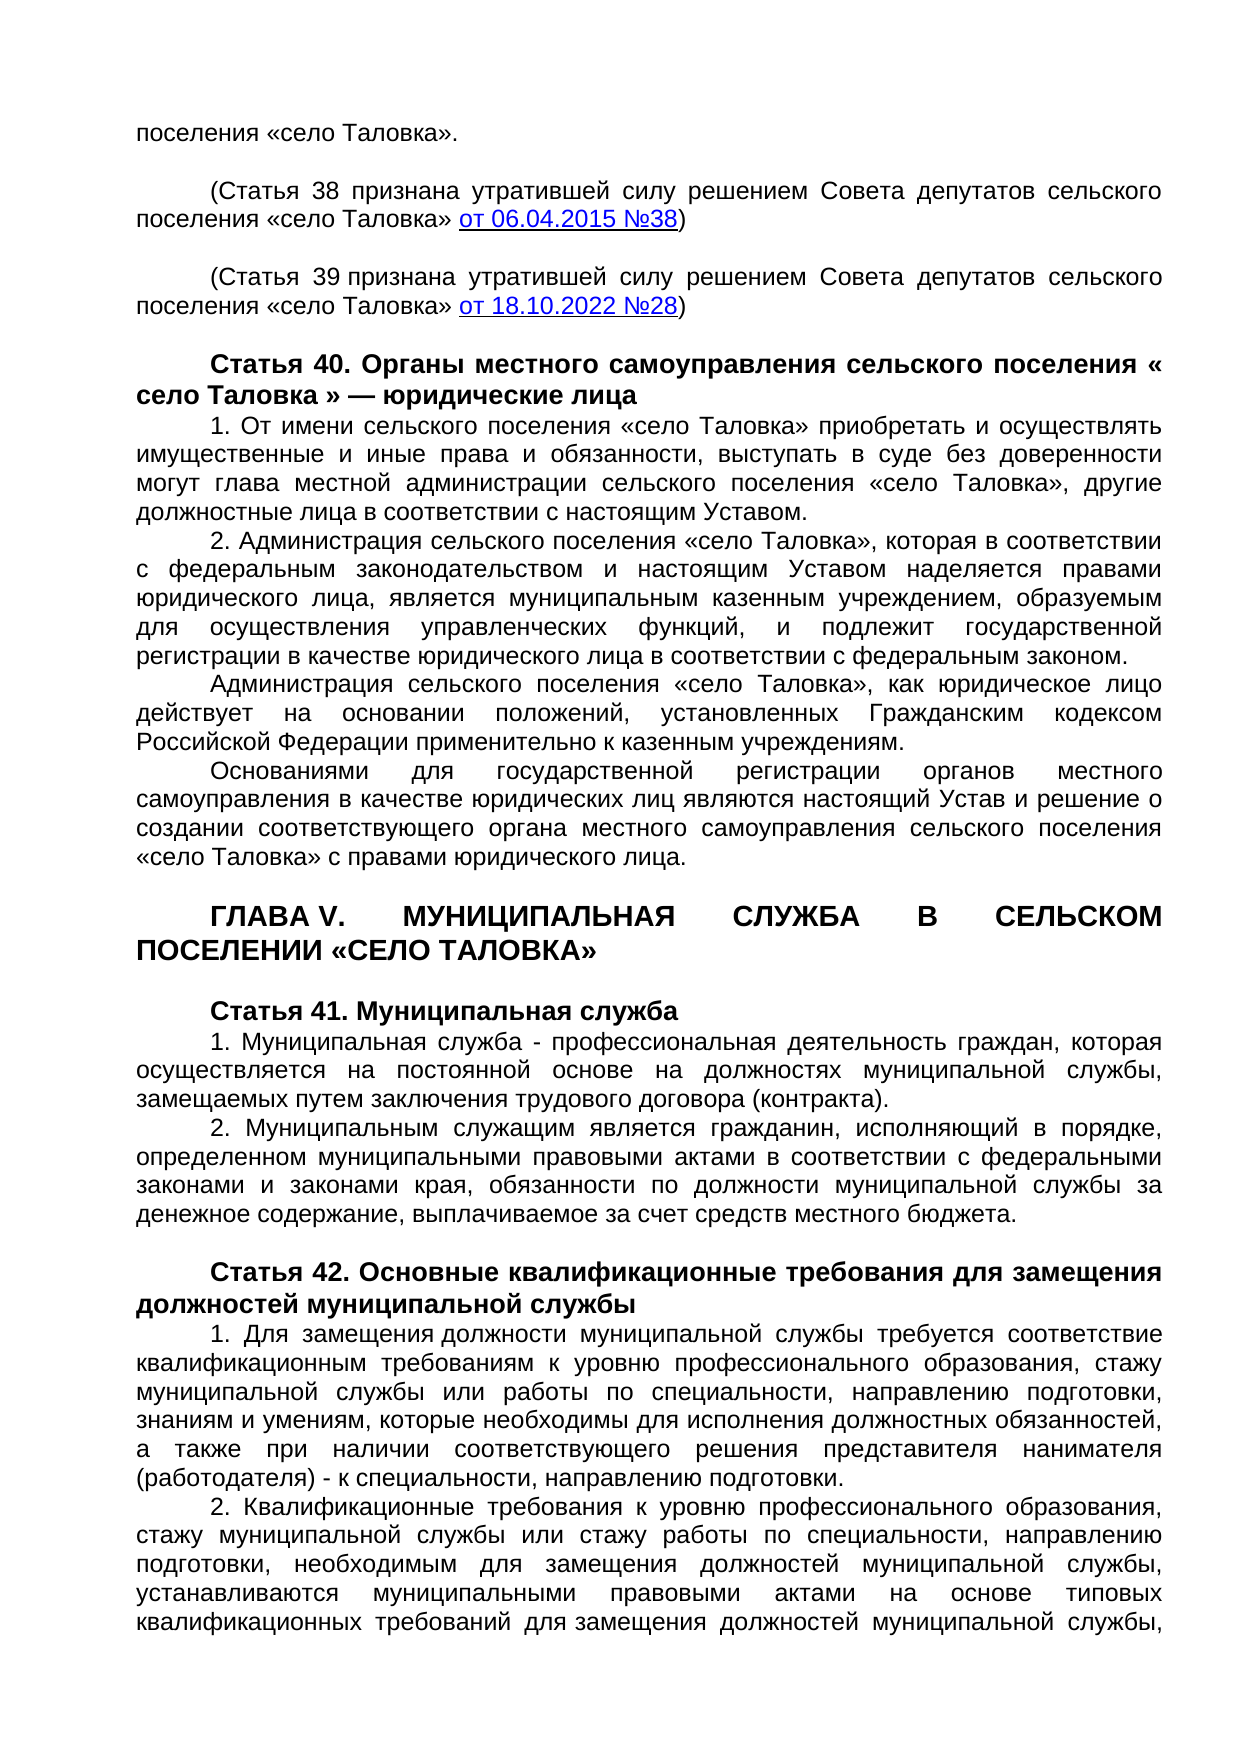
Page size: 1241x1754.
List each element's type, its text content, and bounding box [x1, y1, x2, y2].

text поселения «село Таловка». [136, 118, 1163, 147]
text Статья 40. Органы местного самоуправления сельского поселения « село Таловка » — юридические лица [136, 348, 1163, 411]
text Администрация сельского поселения «село Таловка», как юридическое лицо действует на основании положений, установленных Гражданским кодексом Российской Федерации применительно к казенным учреждениям. [136, 669, 1163, 756]
text Статья 42. Основные квалификационные требования для замещения должностей муниципальной службы [136, 1256, 1163, 1319]
text ГЛАВА V. МУНИЦИПАЛЬНАЯ СЛУЖБА В СЕЛЬСКОМ ПОСЕЛЕНИИ «СЕЛО ТАЛОВКА» [136, 899, 1163, 966]
text 2. Квалификационные требования к уровню профессионального образования, стажу муниципальной службы или стажу работы по специальности, направлению подготовки, необходимым для замещения должностей муниципальной службы, устанавливаются муниципальными правовыми актами на основе типовых квалификационных требований для замещения должностей муниципальной службы, [136, 1491, 1163, 1635]
text 2. Администрация сельского поселения «село Таловка», которая в соответствии с федеральным законодательством и настоящим Уставом наделяется правами юридического лица, является муниципальным казенным учреждением, образуемым для осуществления управленческих функций, и подлежит государственной регистрации в качестве юридического лица в соответствии с федеральным законом. [136, 526, 1163, 669]
text 2. Муниципальным служащим является гражданин, исполняющий в порядке, определенном муниципальными правовыми актами в соответствии с федеральными законами и законами края, обязанности по должности муниципальной службы за денежное содержание, выплачиваемое за счет средств местного бюджета. [136, 1113, 1163, 1228]
text 1. От имени сельского поселения «село Таловка» приобретать и осуществлять имущественные и иные права и обязанности, выступать в суде без доверенности могут глава местной администрации сельского поселения «село Таловка», другие должностные лица в соответствии с настоящим Уставом. [136, 411, 1163, 526]
text Основаниями для государственной регистрации органов местного самоуправления в качестве юридических лиц являются настоящий Устав и решение о создании соответствующего органа местного самоуправления сельского поселения «село Таловка» с правами юридического лица. [136, 756, 1163, 871]
text 1. Муниципальная служба - профессиональная деятельность граждан, которая осуществляется на постоянной основе на должностях муниципальной службы, замещаемых путем заключения трудового договора (контракта). [136, 1026, 1163, 1113]
text 1. Для замещения должности муниципальной службы требуется соответствие квалификационным требованиям к уровню профессионального образования, стажу муниципальной службы или работы по специальности, направлению подготовки, знаниям и умениям, которые необходимы для исполнения должностных обязанностей, а также при наличии соответствующего решения представителя нанимателя (работодателя) - к специальности, направлению подготовки. [136, 1319, 1163, 1491]
text (Статья 38 признана утратившей силу решением Совета депутатов сельского поселения «село Таловка» от 06.04.2015 №38) [136, 176, 1163, 233]
text Статья 41. Муниципальная служба [136, 995, 1163, 1026]
text (Статья 39 признана утратившей силу решением Совета депутатов сельского поселения «село Таловка» от 18.10.2022 №28) [136, 262, 1163, 319]
